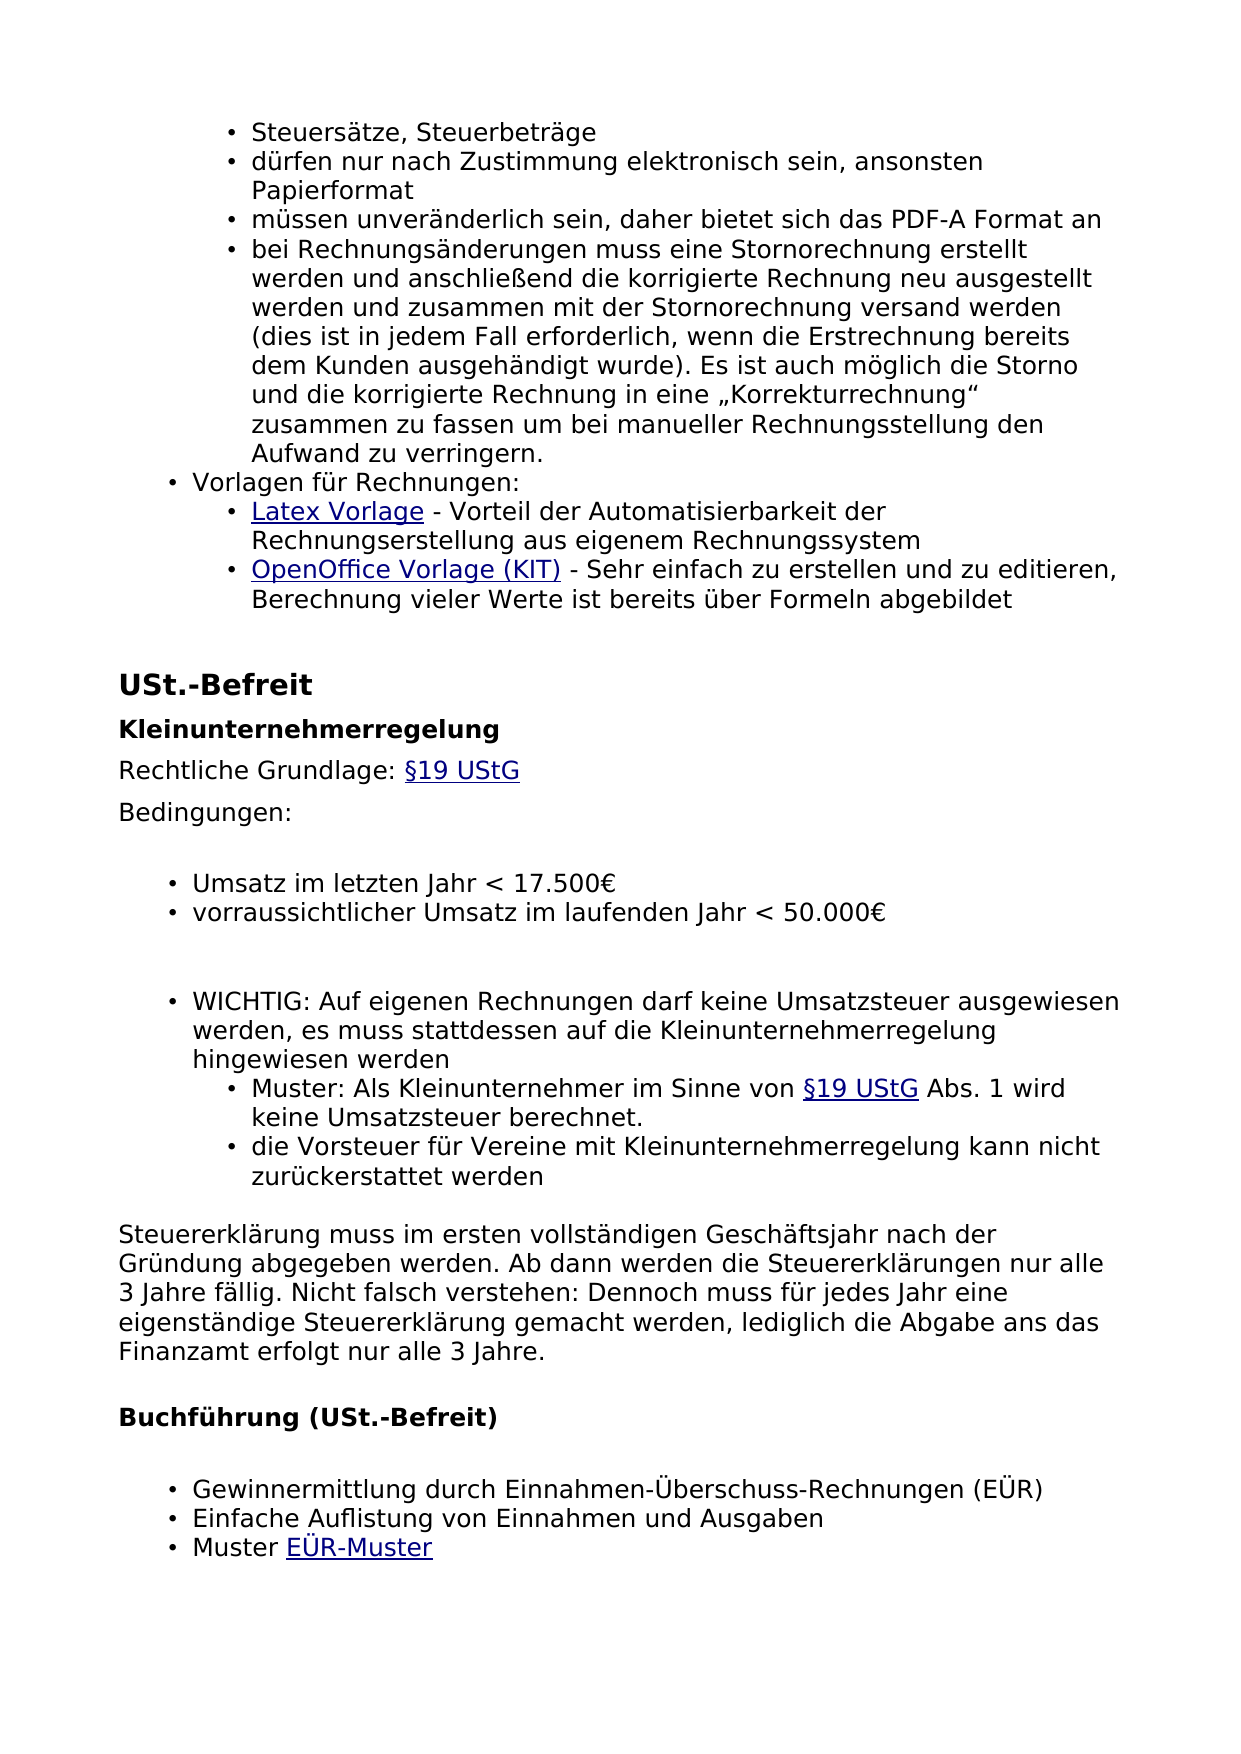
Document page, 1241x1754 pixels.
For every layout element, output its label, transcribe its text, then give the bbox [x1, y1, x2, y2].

list Muster EÜR-Muster [177, 1533, 1122, 1562]
list vorraussichtlicher Umsatz im laufenden Jahr < 50.000€ [177, 898, 1122, 928]
subtitle Buchführung (USt.-Befreit) [118, 1404, 1122, 1433]
list Einfache Auflistung von Einnahmen und Ausgaben [177, 1504, 1122, 1533]
list Vorlagen für Rechnungen: [177, 468, 1122, 497]
list dürfen nur nach Zustimmung elektronisch sein, ansonsten Papierformat [236, 147, 1122, 206]
list WICHTIG: Auf eigenen Rechnungen darf keine Umsatzsteuer ausgewiesen werden, es muss stattdessen auf die Kleinunternehmerregelung hingewiesen werden [177, 987, 1122, 1074]
list Steuersätze, Steuerbeträge [236, 118, 1122, 147]
subtitle USt.-Befreit [118, 668, 1122, 702]
list Umsatz im letzten Jahr < 17.500€ [177, 869, 1122, 898]
text Rechtliche Grundlage: §19 UStG [118, 757, 1122, 786]
list bei Rechnungsänderungen muss eine Stornorechnung erstellt werden und anschließend die korrigierte Rechnung neu ausgestellt werden und zusammen mit der Stornorechnung versand werden (dies ist in jedem Fall erforderlich, wenn die Erstrechnung bereits dem Kunden ausgehändigt wurde). Es ist auch möglich die Storno und die korrigierte Rechnung in eine „Korrekturrechnung“ zusammen zu fassen um bei manueller Rechnungsstellung den Aufwand zu verringern. [236, 235, 1122, 468]
text Kleinunternehmerregelung [118, 715, 1122, 744]
text Steuererklärung muss im ersten vollständigen Geschäftsjahr nach der Gründung abgegeben werden. Ab dann werden die Steuererklärungen nur alle 3 Jahre fällig. Nicht falsch verstehen: Dennoch muss für jedes Jahr eine eigenständige Steuererklärung gemacht werden, lediglich die Abgabe ans das Finanzamt erfolgt nur alle 3 Jahre. [118, 1220, 1122, 1366]
list müssen unveränderlich sein, daher bietet sich das PDF-A Format an [236, 206, 1122, 235]
list Latex Vorlage - Vorteil der Automatisierbarkeit der Rechnungserstellung aus eigenem Rechnungssystem [236, 497, 1122, 556]
list Muster: Als Kleinunternehmer im Sinne von §19 UStG Abs. 1 wird keine Umsatzsteuer berechnet. [236, 1074, 1122, 1132]
text Bedingungen: [118, 798, 1122, 827]
list Gewinnermittlung durch Einnahmen-Überschuss-Rechnungen (EÜR) [177, 1475, 1122, 1504]
list OpenOffice Vorlage (KIT) - Sehr einfach zu erstellen und zu editieren, Berechnung vieler Werte ist bereits über Formeln abgebildet [236, 556, 1122, 614]
list die Vorsteuer für Vereine mit Kleinunternehmerregelung kann nicht zurückerstattet werden [236, 1132, 1122, 1191]
